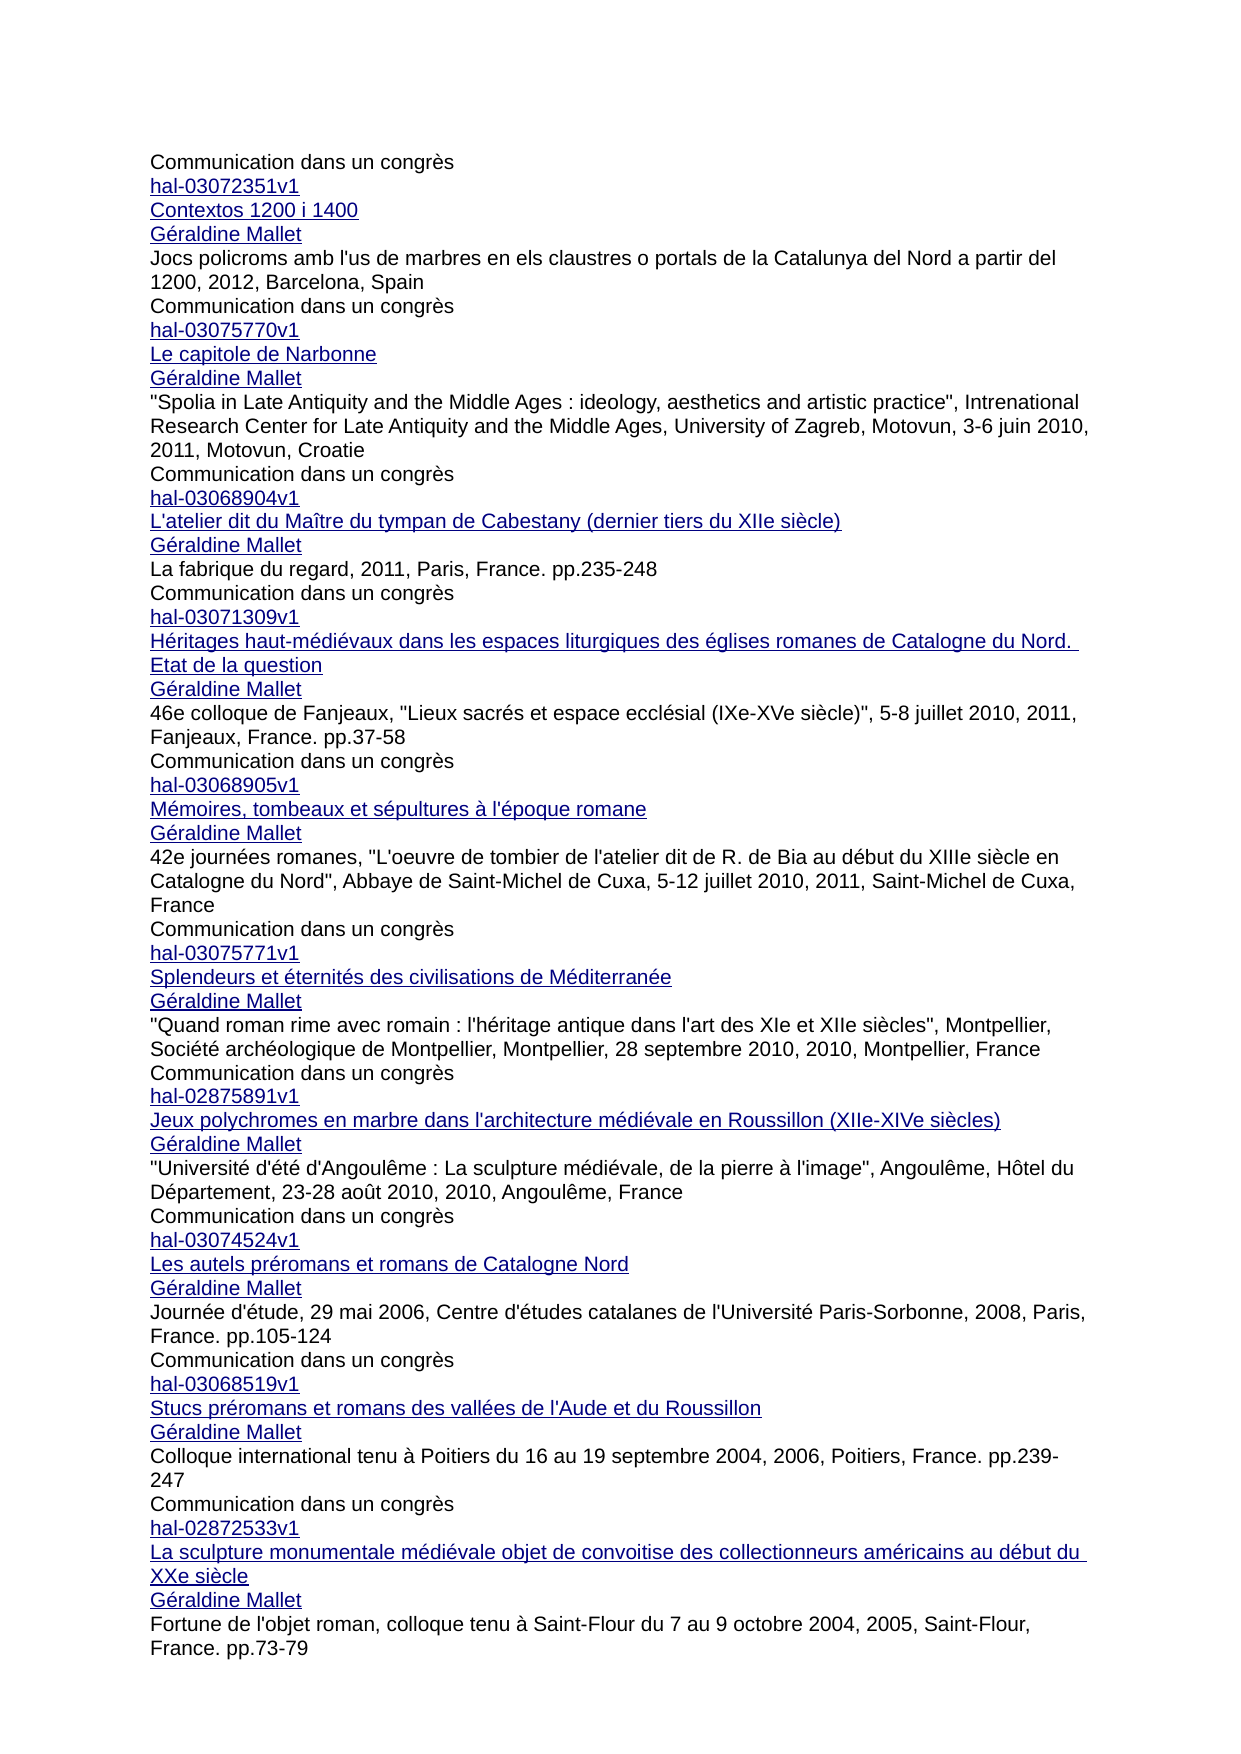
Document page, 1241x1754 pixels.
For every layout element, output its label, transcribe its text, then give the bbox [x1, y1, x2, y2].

table_cell Le capitole de Narbonne Géraldine Mallet "Spolia in Late Antiquity and the Middle Ages : ideology, aesthetics and artistic practice", Intrenational Research Center for Late Antiquity and the Middle Ages, University of Zagreb, Motovun, 3-6 juin 2010, 2011, Motovun, Croatie Communication dans un congrès hal-03068904v1 [150, 342, 1090, 509]
table_cell Splendeurs et éternités des civilisations de Méditerranée Géraldine Mallet "Quand roman rime avec romain : l'héritage antique dans l'art des XIe et XIIe siècles", Montpellier, Société archéologique de Montpellier, Montpellier, 28 septembre 2010, 2010, Montpellier, France Communication dans un congrès hal-02875891v1 [150, 965, 1090, 1108]
table_cell La sculpture monumentale médiévale objet de convoitise des collectionneurs américains au début du XXe siècle Géraldine Mallet Fortune de l'objet roman, colloque tenu à Saint-Flour du 7 au 9 octobre 2004, 2005, Saint-Flour, France. pp.73-79 [150, 1540, 1090, 1659]
table_cell Communication dans un congrès hal-03072351v1 [150, 150, 1090, 198]
table_cell Stucs préromans et romans des vallées de l'Aude et du Roussillon Géraldine Mallet Colloque international tenu à Poitiers du 16 au 19 septembre 2004, 2006, Poitiers, France. pp.239-247 Communication dans un congrès hal-02872533v1 [150, 1396, 1090, 1539]
table_cell Héritages haut-médiévaux dans les espaces liturgiques des églises romanes de Catalogne du Nord. Etat de la question Géraldine Mallet 46e colloque de Fanjeaux, "Lieux sacrés et espace ecclésial (IXe-XVe siècle)", 5-8 juillet 2010, 2011, Fanjeaux, France. pp.37-58 Communication dans un congrès hal-03068905v1 [150, 629, 1090, 797]
table_cell Jeux polychromes en marbre dans l'architecture médiévale en Roussillon (XIIe-XIVe siècles) Géraldine Mallet "Université d'été d'Angoulême : La sculpture médiévale, de la pierre à l'image", Angoulême, Hôtel du Département, 23-28 août 2010, 2010, Angoulême, France Communication dans un congrès hal-03074524v1 [150, 1108, 1090, 1252]
table_cell Mémoires, tombeaux et sépultures à l'époque romane Géraldine Mallet 42e journées romanes, "L'oeuvre de tombier de l'atelier dit de R. de Bia au début du XIIIe siècle en Catalogne du Nord", Abbaye de Saint-Michel de Cuxa, 5-12 juillet 2010, 2011, Saint-Michel de Cuxa, France Communication dans un congrès hal-03075771v1 [150, 797, 1090, 964]
table_cell Les autels préromans et romans de Catalogne Nord Géraldine Mallet Journée d'étude, 29 mai 2006, Centre d'études catalanes de l'Université Paris-Sorbonne, 2008, Paris, France. pp.105-124 Communication dans un congrès hal-03068519v1 [150, 1252, 1090, 1396]
table_cell L'atelier dit du Maître du tympan de Cabestany (dernier tiers du XIIe siècle) Géraldine Mallet La fabrique du regard, 2011, Paris, France. pp.235-248 Communication dans un congrès hal-03071309v1 [150, 509, 1090, 629]
table_cell Contextos 1200 i 1400 Géraldine Mallet Jocs policroms amb l'us de marbres en els claustres o portals de la Catalunya del Nord a partir del 1200, 2012, Barcelona, Spain Communication dans un congrès hal-03075770v1 [150, 198, 1090, 342]
